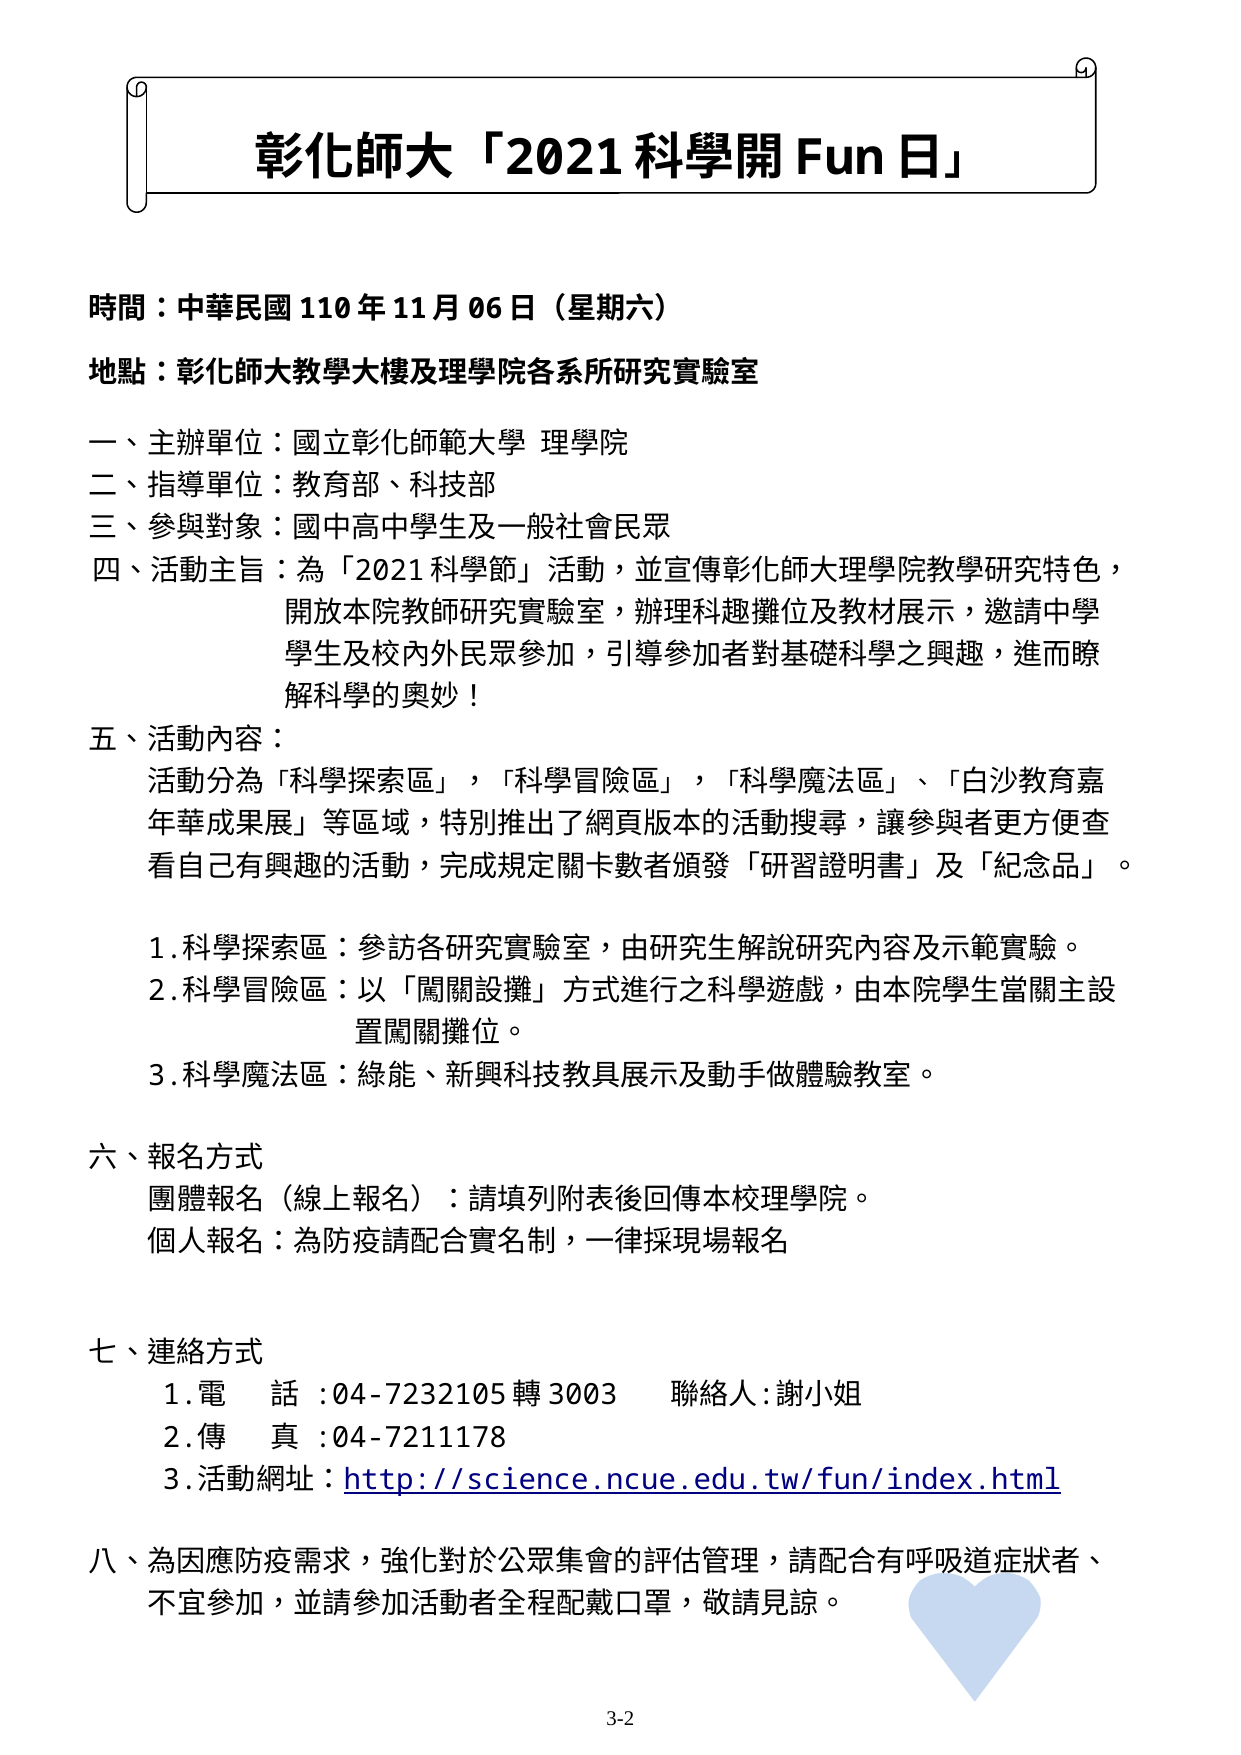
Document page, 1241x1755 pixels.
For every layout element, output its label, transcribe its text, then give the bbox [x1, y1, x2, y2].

text 地點：彰化師大教學大樓及理學院各系所研究實驗室 [88, 348, 1122, 390]
text [1096, 116, 1122, 189]
text 八、為因應防疫需求，強化對於公眾集會的評估管理，請配合有呼吸道症狀者、不宜參加，並請參加活動者全程配戴口罩，敬請見諒。 [89, 1538, 1122, 1622]
text 三、參與對象：國中高中學生及一般社會民眾 [88, 504, 1122, 546]
text 3.活動網址：http://science.ncue.edu.tw/fun/index.html [118, 1456, 1122, 1498]
text 2.傳 真 :04-7211178 [118, 1413, 1122, 1456]
text 二、指導單位：教育部、科技部 [88, 461, 1122, 504]
text 一、主辦單位：國立彰化師範大學 理學院 [88, 419, 1122, 461]
text 3.科學魔法區：綠能、新興科技教具展示及動手做體驗教室。 [148, 1051, 1122, 1094]
text 六、報名方式 [89, 1133, 1122, 1176]
text 五、活動內容： [88, 715, 1122, 758]
text 1.科學探索區：參訪各研究實驗室，由研究生解說研究內容及示範實驗。 [148, 924, 1122, 967]
text 時間：中華民國110年11月06日（星期六） [88, 284, 1122, 327]
text 彰化師大「2021科學開Fun日」 [147, 116, 1094, 189]
text [128, 116, 146, 189]
text [118, 116, 126, 189]
text 活動分為「科學探索區」，「科學冒險區」，「科學魔法區」、「白沙教育嘉年華成果展」等區域，特別推出了網頁版本的活動搜尋，讓參與者更方便查看自己有興趣的活動，完成規定關卡數者頒發「研習證明書」及「紀念品」。 [147, 758, 1122, 884]
text 四、活動主旨：為「2021科學節」活動，並宣傳彰化師大理學院教學研究特色，開放本院教師研究實驗室，辦理科趣攤位及教材展示，邀請中學學生及校內外民眾參加，引導參加者對基礎科學之興趣，進而瞭解科學的奧妙！ [92, 546, 1122, 715]
text 1.電 話 :04-7232105轉3003 聯絡人:謝小姐 [118, 1371, 1122, 1413]
text 2.科學冒險區：以「闖關設攤」方式進行之科學遊戲，由本院學生當關主設置闖關攤位。 [148, 967, 1122, 1051]
text 七、連絡方式 [89, 1329, 1122, 1371]
text 個人報名：為防疫請配合實名制，一律採現場報名 [148, 1218, 1122, 1260]
text 團體報名（線上報名）：請填列附表後回傳本校理學院。 [148, 1176, 1122, 1218]
